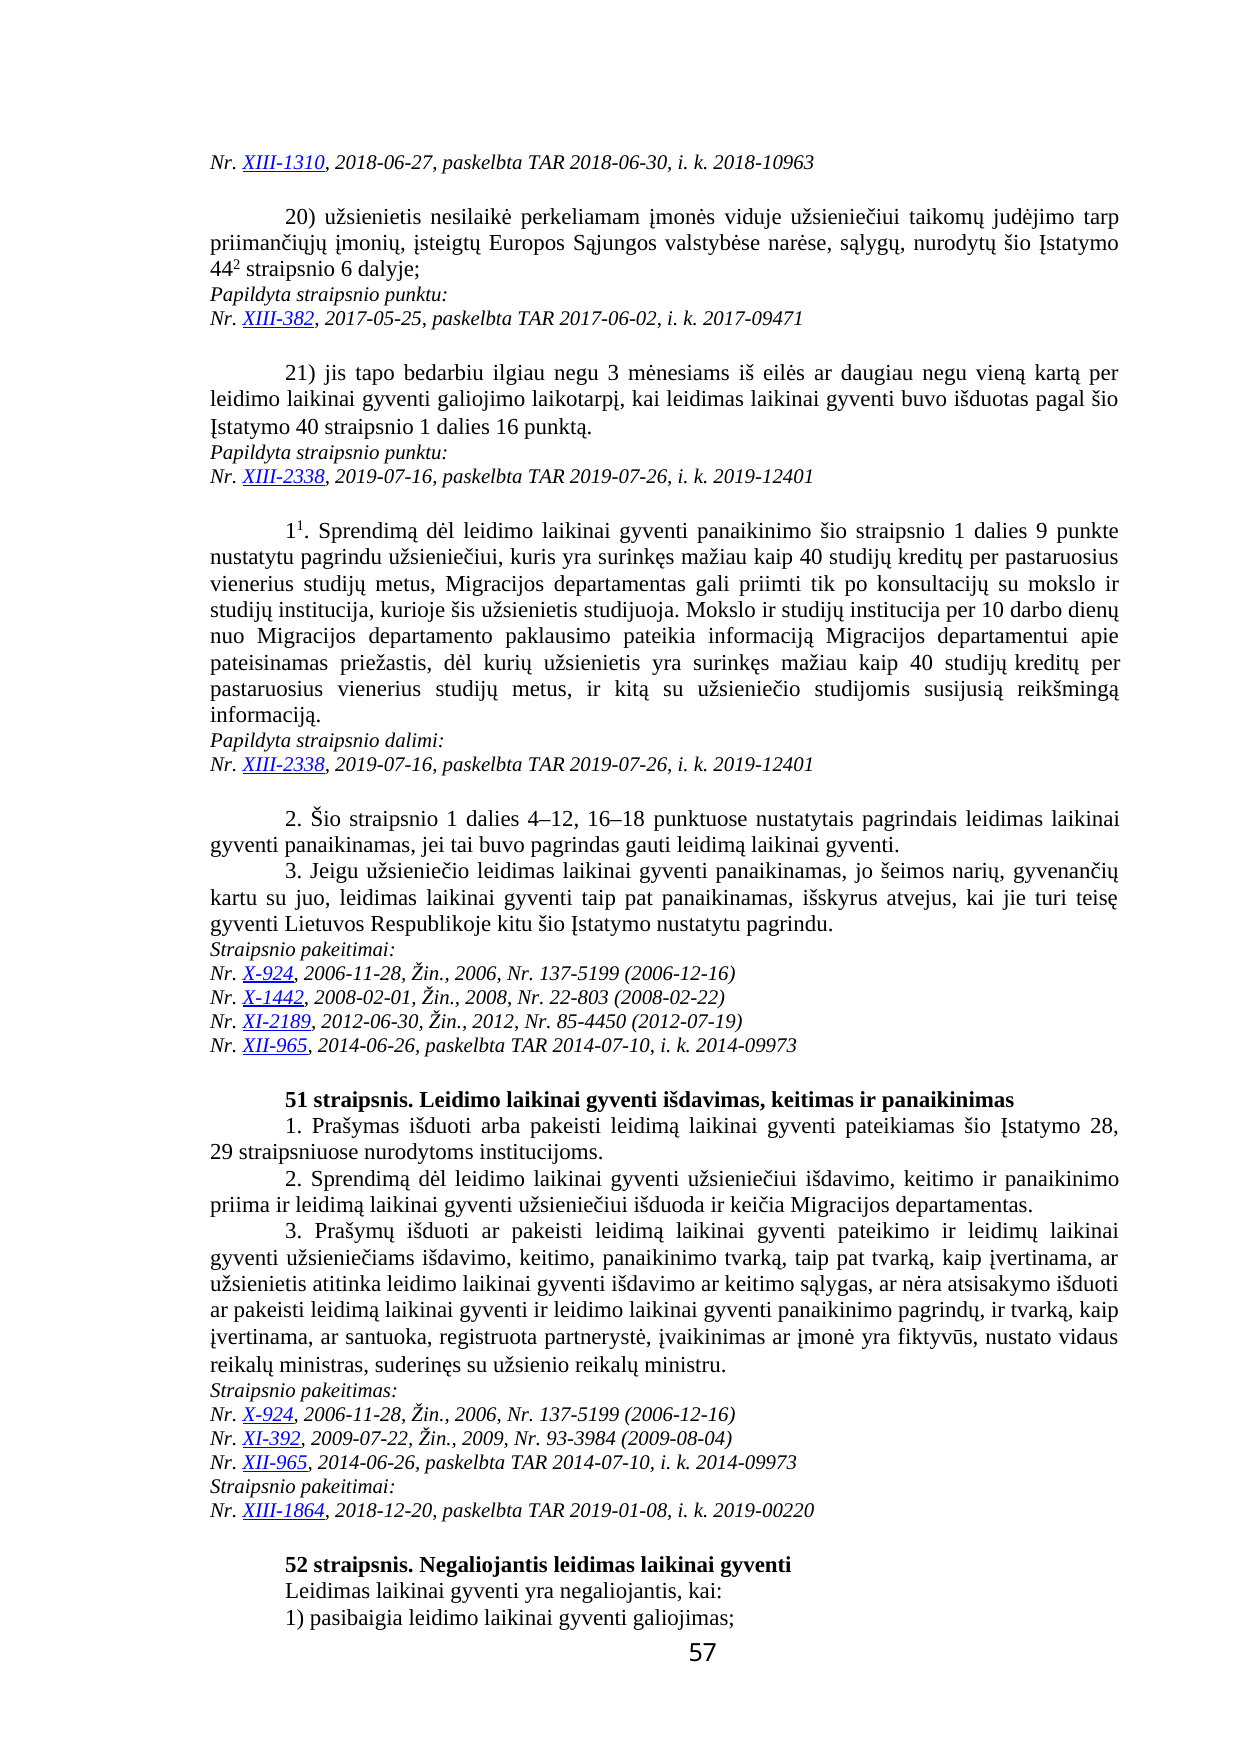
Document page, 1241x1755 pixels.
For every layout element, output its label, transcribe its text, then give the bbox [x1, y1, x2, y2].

text Nr. XIII-382, 2017-05-25, paskelbta TAR 2017-06-02, i. k. 2017-09471 [210, 306, 1120, 330]
text Nr. X-1442, 2008-02-01, Žin., 2008, Nr. 22-803 (2008-02-22) [210, 985, 1120, 1009]
text 1. Prašymas išduoti arba pakeisti leidimą laikinai gyventi pateikiamas šio Įstatymo 28, 29 straipsniuose nurodytoms institucijoms. [210, 1112, 1120, 1165]
text Nr. X-924, 2006-11-28, Žin., 2006, Nr. 137-5199 (2006-12-16) [210, 1402, 1120, 1426]
text 51 straipsnis. Leidimo laikinai gyventi išdavimas, keitimas ir panaikinimas [210, 1086, 1120, 1112]
text Nr. XI-392, 2009-07-22, Žin., 2009, Nr. 93-3984 (2009-08-04) [210, 1426, 1120, 1450]
text Nr. XII-965, 2014-06-26, paskelbta TAR 2014-07-10, i. k. 2014-09973 [210, 1033, 1120, 1057]
text Straipsnio pakeitimai: [210, 937, 1120, 961]
text 1) pasibaigia leidimo laikinai gyventi galiojimas; [210, 1604, 1120, 1630]
text Nr. XIII-1310, 2018-06-27, paskelbta TAR 2018-06-30, i. k. 2018-10963 [210, 150, 1120, 174]
text 20) užsienietis nesilaikė perkeliamam įmonės viduje užsieniečiui taikomų judėjimo tarp priimančiųjų įmonių, įsteigtų Europos Sąjungos valstybėse narėse, sąlygų, nurodytų šio Įstatymo 442 straipsnio 6 dalyje; [210, 203, 1120, 282]
text 3. Jeigu užsieniečio leidimas laikinai gyventi panaikinamas, jo šeimos narių, gyvenančių kartu su juo, leidimas laikinai gyventi taip pat panaikinamas, išskyrus atvejus, kai jie turi teisę gyventi Lietuvos Respublikoje kitu šio Įstatymo nustatytu pagrindu. [210, 857, 1120, 937]
text Nr. XII-965, 2014-06-26, paskelbta TAR 2014-07-10, i. k. 2014-09973 [210, 1450, 1120, 1474]
text Papildyta straipsnio punktu: [210, 282, 1120, 306]
text 11. Sprendimą dėl leidimo laikinai gyventi panaikinimo šio straipsnio 1 dalies 9 punkte nustatytu pagrindu užsieniečiui, kuris yra surinkęs mažiau kaip 40 studijų kreditų per pastaruosius vienerius studijų metus, Migracijos departamentas gali priimti tik po konsultacijų su mokslo ir studijų institucija, kurioje šis užsienietis studijuoja. Mokslo ir studijų institucija per 10 darbo dienų nuo Migracijos departamento paklausimo pateikia informaciją Migracijos departamentui apie pateisinamas priežastis, dėl kurių užsienietis yra surinkęs mažiau kaip 40 studijų kreditų per pastaruosius vienerius studijų metus, ir kitą su užsieniečio studijomis susijusią reikšmingą informaciją. [210, 517, 1120, 728]
text Papildyta straipsnio dalimi: [210, 728, 1120, 752]
text 52 straipsnis. Negaliojantis leidimas laikinai gyventi [210, 1551, 1120, 1577]
text Leidimas laikinai gyventi yra negaliojantis, kai: [210, 1577, 1120, 1604]
text Straipsnio pakeitimas: [210, 1378, 1120, 1402]
text Nr. XIII-2338, 2019-07-16, paskelbta TAR 2019-07-26, i. k. 2019-12401 [210, 752, 1120, 776]
text Papildyta straipsnio punktu: [210, 440, 1120, 464]
text 2. Sprendimą dėl leidimo laikinai gyventi užsieniečiui išdavimo, keitimo ir panaikinimo priima ir leidimą laikinai gyventi užsieniečiui išduoda ir keičia Migracijos departamentas. [210, 1165, 1120, 1217]
text Nr. X-924, 2006-11-28, Žin., 2006, Nr. 137-5199 (2006-12-16) [210, 961, 1120, 985]
text 21) jis tapo bedarbiu ilgiau negu 3 mėnesiams iš eilės ar daugiau negu vieną kartą per leidimo laikinai gyventi galiojimo laikotarpį, kai leidimas laikinai gyventi buvo išduotas pagal šio Įstatymo 40 straipsnio 1 dalies 16 punktą. [210, 359, 1120, 440]
text Nr. XI-2189, 2012-06-30, Žin., 2012, Nr. 85-4450 (2012-07-19) [210, 1009, 1120, 1033]
text Straipsnio pakeitimai: [210, 1474, 1120, 1498]
text Nr. XIII-1864, 2018-12-20, paskelbta TAR 2019-01-08, i. k. 2019-00220 [210, 1498, 1120, 1522]
text 2. Šio straipsnio 1 dalies 4–12, 16–18 punktuose nustatytais pagrindais leidimas laikinai gyventi panaikinamas, jei tai buvo pagrindas gauti leidimą laikinai gyventi. [210, 805, 1120, 857]
text 3. Prašymų išduoti ar pakeisti leidimą laikinai gyventi pateikimo ir leidimų laikinai gyventi užsieniečiams išdavimo, keitimo, panaikinimo tvarką, taip pat tvarką, kaip įvertinama, ar užsienietis atitinka leidimo laikinai gyventi išdavimo ar keitimo sąlygas, ar nėra atsisakymo išduoti ar pakeisti leidimą laikinai gyventi ir leidimo laikinai gyventi panaikinimo pagrindų, ir tvarką, kaip įvertinama, ar santuoka, registruota partnerystė, įvaikinimas ar įmonė yra fiktyvūs, nustato vidaus reikalų ministras, suderinęs su užsienio reikalų ministru. [210, 1217, 1120, 1378]
text Nr. XIII-2338, 2019-07-16, paskelbta TAR 2019-07-26, i. k. 2019-12401 [210, 464, 1120, 488]
